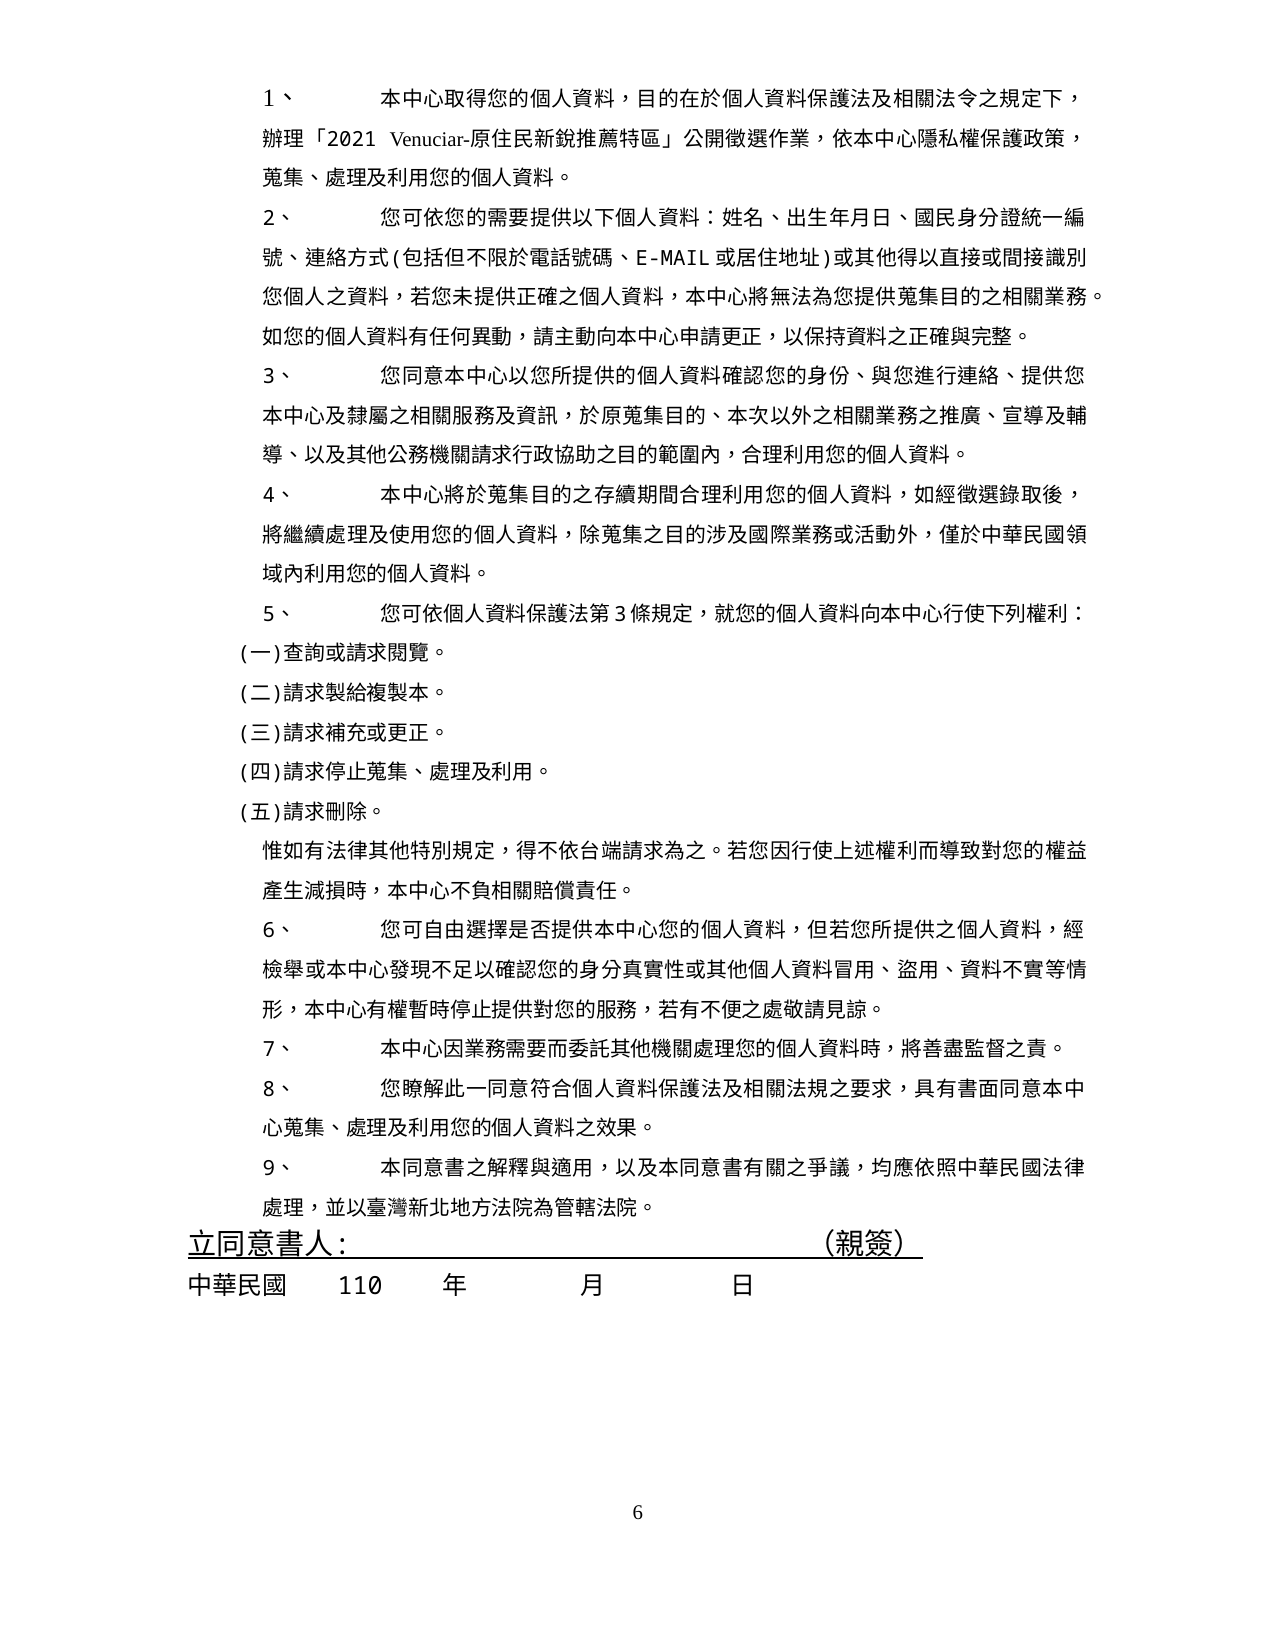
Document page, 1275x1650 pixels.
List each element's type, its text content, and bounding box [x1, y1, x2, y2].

list 您可依個人資料保護法第3條規定，就您的個人資料向本中心行使下列權利： [262, 589, 1087, 629]
text (四)請求停止蒐集、處理及利用。 [237, 748, 1087, 787]
list 您可自由選擇是否提供本中心您的個人資料，但若您所提供之個人資料，經檢舉或本中心發現不足以確認您的身分真實性或其他個人資料冒用、盜用、資料不實等情形，本中心有權暫時停止提供對您的服務，若有不便之處敬請見諒。 [262, 906, 1087, 1025]
text 立同意書人: （親簽） [187, 1223, 1087, 1262]
list 本同意書之解釋與適用，以及本同意書有關之爭議，均應依照中華民國法律處理，並以臺灣新北地方法院為管轄法院。 [262, 1144, 1087, 1223]
list 您同意本中心以您所提供的個人資料確認您的身份、與您進行連絡、提供您本中心及隸屬之相關服務及資訊，於原蒐集目的、本次以外之相關業務之推廣、宣導及輔導、以及其他公務機關請求行政協助之目的範圍內，合理利用您的個人資料。 [262, 352, 1087, 471]
text (五)請求刪除。 [237, 787, 1087, 827]
list 您可依您的需要提供以下個人資料：姓名、出生年月日、國民身分證統一編號、連絡方式(包括但不限於電話號碼、E-MAIL或居住地址)或其他得以直接或間接識別您個人之資料，若您未提供正確之個人資料，本中心將無法為您提供蒐集目的之相關業務。如您的個人資料有任何異動，請主動向本中心申請更正，以保持資料之正確與完整。 [262, 194, 1087, 352]
text 中華民國 110 年 月 日 [187, 1262, 1087, 1302]
list 本中心取得您的個人資料，目的在於個人資料保護法及相關法令之規定下，辦理「2021 Venuciar-原住民新銳推薦特區」公開徵選作業，依本中心隱私權保護政策，蒐集、處理及利用您的個人資料。 [262, 75, 1087, 194]
list 本中心將於蒐集目的之存續期間合理利用您的個人資料，如經徵選錄取後，將繼續處理及使用您的個人資料，除蒐集之目的涉及國際業務或活動外，僅於中華民國領域內利用您的個人資料。 [262, 471, 1087, 589]
list 本中心因業務需要而委託其他機關處理您的個人資料時，將善盡監督之責。 [262, 1025, 1087, 1064]
text (一)查詢或請求閱覽。 [237, 629, 1087, 669]
text (三)請求補充或更正。 [237, 708, 1087, 748]
text (二)請求製給複製本。 [237, 669, 1087, 708]
list 您瞭解此一同意符合個人資料保護法及相關法規之要求，具有書面同意本中心蒐集、處理及利用您的個人資料之效果。 [262, 1064, 1087, 1144]
text 惟如有法律其他特別規定，得不依台端請求為之。若您因行使上述權利而導致對您的權益產生減損時，本中心不負相關賠償責任。 [262, 827, 1087, 906]
